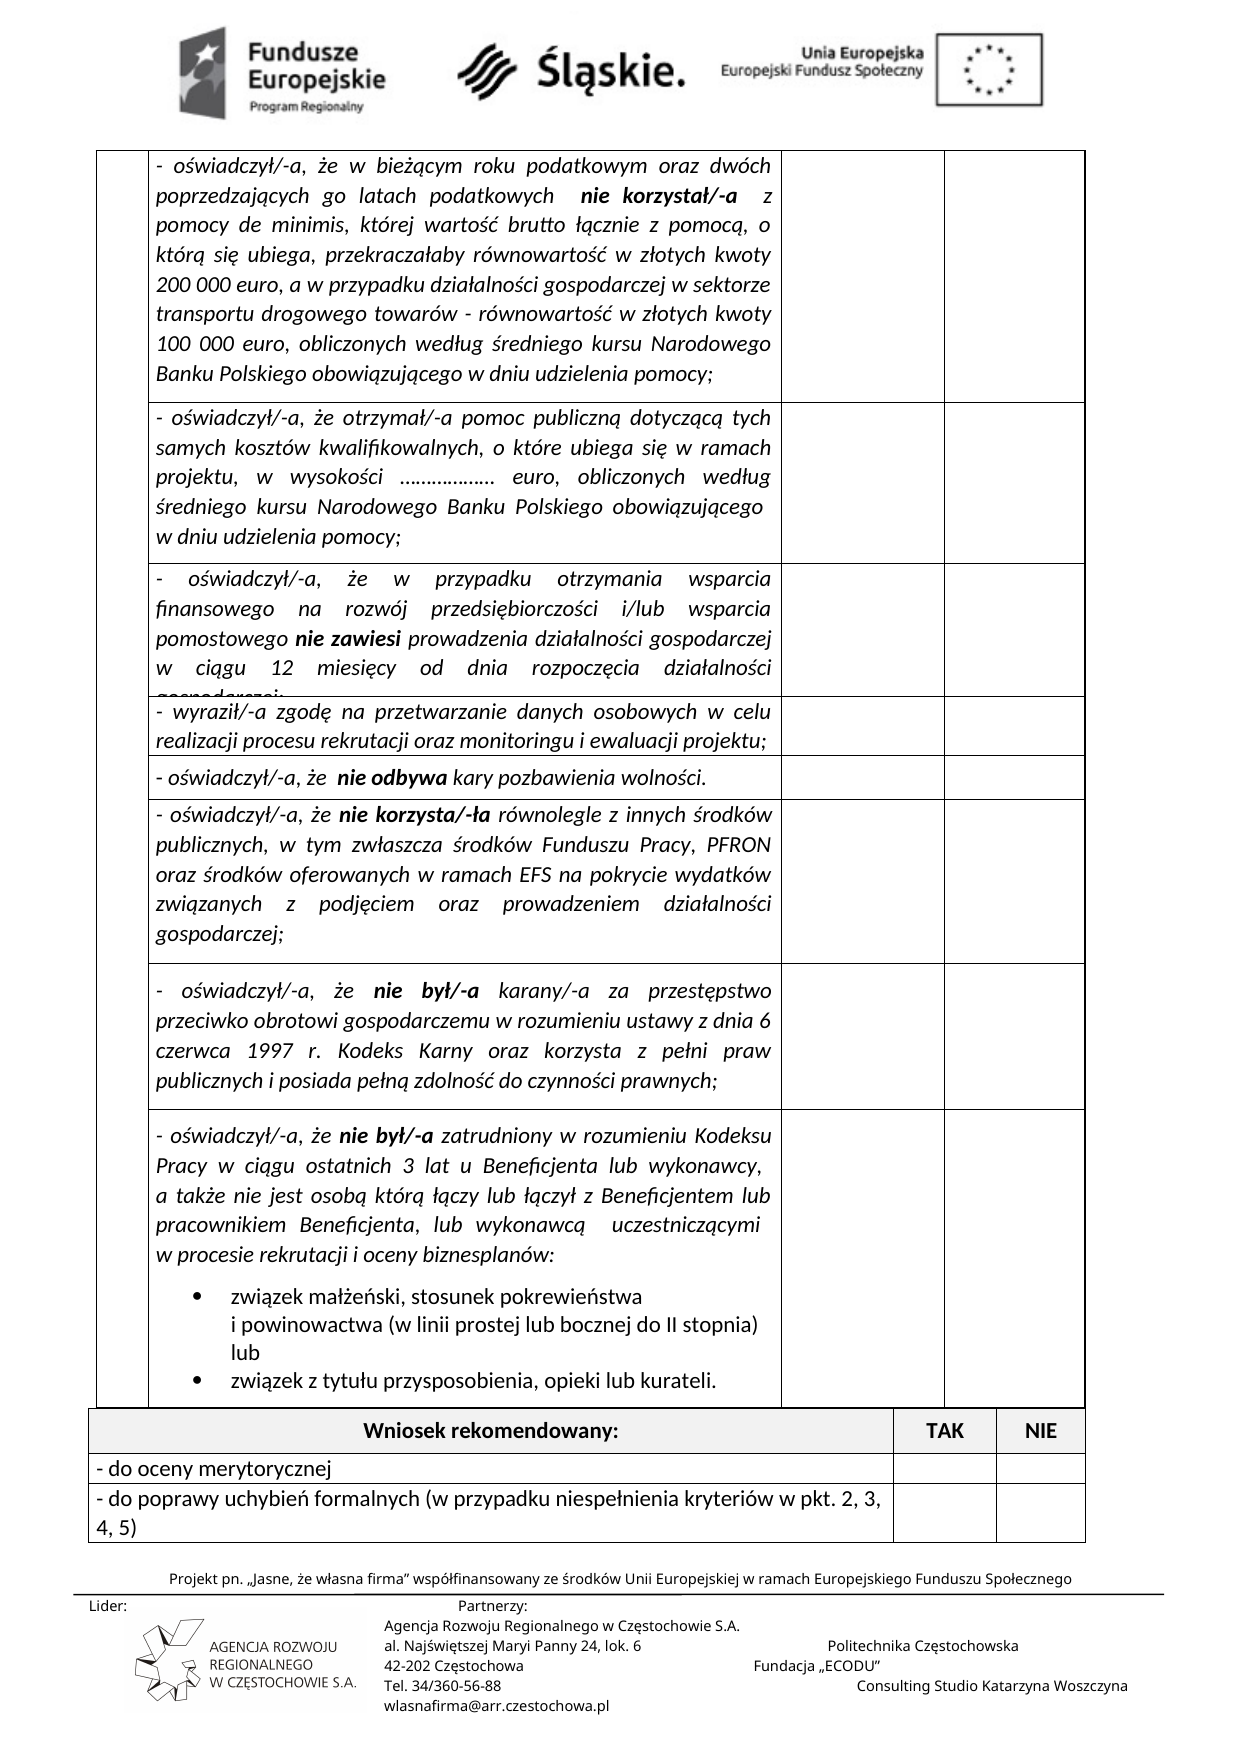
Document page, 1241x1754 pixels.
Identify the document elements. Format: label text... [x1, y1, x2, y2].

table_cell - do oceny merytorycznej [89, 1454, 893, 1483]
table_cell [945, 403, 1084, 563]
table_header TAK [894, 1409, 996, 1453]
table_cell [782, 756, 944, 799]
table_cell [945, 964, 1084, 1109]
table_cell [894, 1454, 996, 1483]
table_cell [782, 564, 944, 696]
table_cell - oświadczył/-a, że nie był/-a karany/-a za przestępstwo przeciwko obrotowi gospodarczemu w rozumieniu ustawy z dnia 6 czerwca 1997 r. Kodeks Karny oraz korzysta z pełni praw publicznych i posiada pełną zdolność do czynności prawnych; [149, 964, 781, 1109]
table_cell [782, 1110, 944, 1407]
table_cell [782, 151, 944, 402]
table_cell [945, 151, 1084, 402]
table_cell - oświadczył/-a, że nie korzysta/-ła równolegle z innych środków publicznych, w tym zwłaszcza środków Funduszu Pracy, PFRON oraz środków oferowanych w ramach EFS na pokrycie wydatków związanych z podjęciem oraz prowadzeniem działalności gospodarczej; [149, 800, 781, 962]
table_header NIE [997, 1409, 1085, 1453]
table_cell - do poprawy uchybień formalnych (w przypadku niespełnienia kryteriów w pkt. 2, 3, 4, 5) [89, 1484, 893, 1542]
table_cell [782, 403, 944, 563]
table_cell [945, 1110, 1084, 1407]
table_cell [945, 697, 1084, 755]
table_cell [782, 964, 944, 1109]
table_cell - wyraził/-a zgodę na przetwarzanie danych osobowych w celu realizacji procesu rekrutacji oraz monitoringu i ewaluacji projektu; [149, 697, 781, 755]
table_cell [997, 1484, 1085, 1542]
table_cell - oświadczył/-a, że nie odbywa kary pozbawienia wolności. [149, 756, 781, 799]
table_cell [945, 756, 1084, 799]
table_cell [997, 1454, 1085, 1483]
table_cell - oświadczył/-a, że w przypadku otrzymania wsparcia finansowego na rozwój przedsiębiorczości i/lub wsparcia pomostowego nie zawiesi prowadzenia działalności gospodarczej w ciągu 12 miesięcy od dnia rozpoczęcia działalności gospodarczej; [149, 564, 781, 696]
table_cell [782, 800, 944, 962]
table_cell [97, 151, 148, 1407]
table_cell - oświadczył/-a, że w bieżącym roku podatkowym oraz dwóch poprzedzających go latach podatkowych nie korzystał/-a z pomocy de minimis, której wartość brutto łącznie z pomocą, o którą się ubiega, przekraczałaby równowartość w złotych kwoty 200 000 euro, a w przypadku działalności gospodarczej w sektorze transportu drogowego towarów - równowartość w złotych kwoty 100 000 euro, obliczonych według średniego kursu Narodowego Banku Polskiego obowiązującego w dniu udzielenia pomocy; [149, 151, 781, 402]
table_cell [945, 800, 1084, 962]
table_cell [782, 697, 944, 755]
table_cell - oświadczył/-a, że nie był/-a zatrudniony w rozumieniu Kodeksu Pracy w ciągu ostatnich 3 lat u Beneficjenta lub wykonawcy, a także nie jest osobą którą łączy lub łączył z Beneficjentem lub pracownikiem Beneficjenta, lub wykonawcą uczestniczącymi w procesie rekrutacji i oceny biznesplanów: związek małżeński, stosunek pokrewieństwa i powinowactwa (w linii prostej lub bocznej do II stopnia) lub związek z tytułu przysposobienia, opieki lub kurateli. [149, 1110, 781, 1407]
table_cell [894, 1484, 996, 1542]
table_cell [945, 564, 1084, 696]
table_cell - oświadczył/-a, że otrzymał/-a pomoc publiczną dotyczącą tych samych kosztów kwalifikowalnych, o które ubiega się w ramach projektu, w wysokości ……………… euro, obliczonych według średniego kursu Narodowego Banku Polskiego obowiązującego w dniu udzielenia pomocy; [149, 403, 781, 563]
table_header Wniosek rekomendowany: [89, 1409, 893, 1453]
